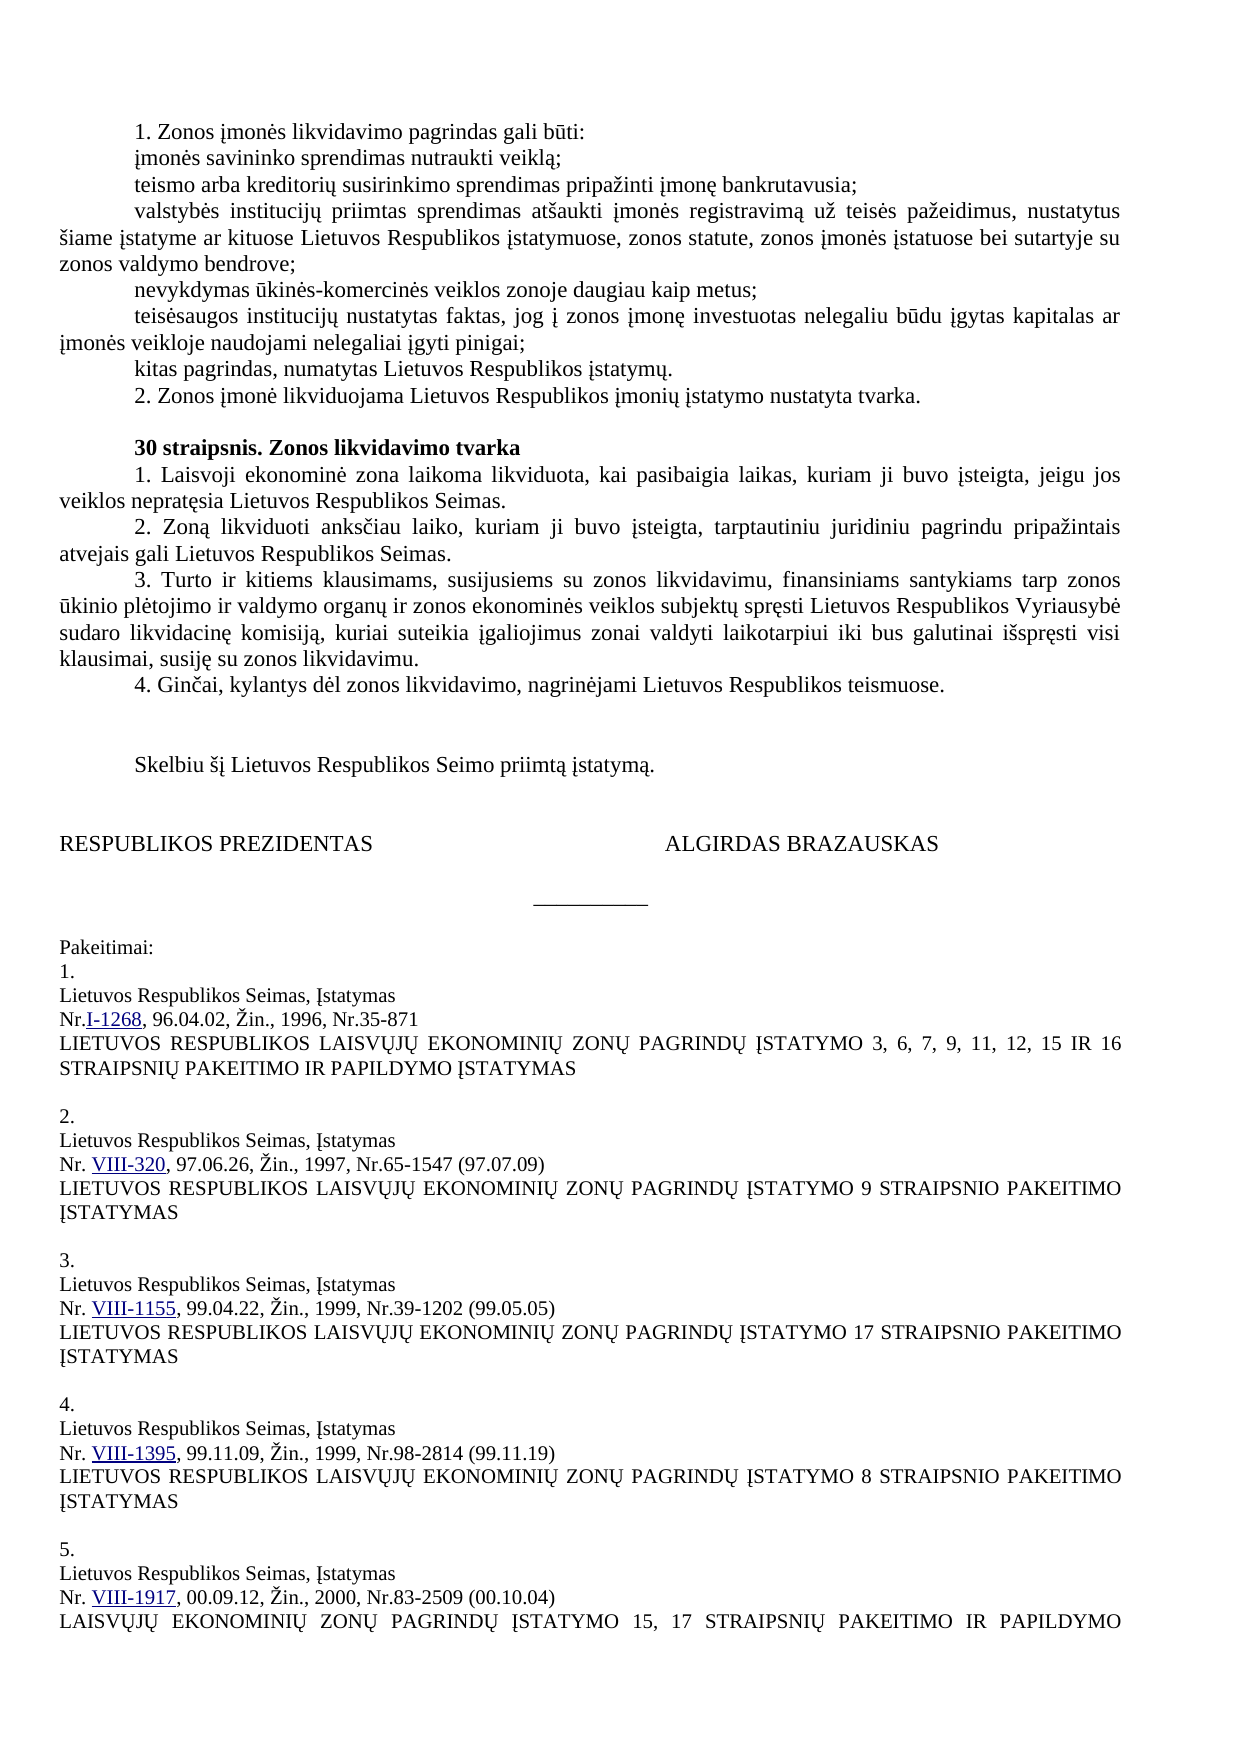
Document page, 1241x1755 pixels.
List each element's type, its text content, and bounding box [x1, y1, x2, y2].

text Nr. VIII-320, 97.06.26, Žin., 1997, Nr.65-1547 (97.07.09) [59, 1152, 1122, 1176]
text 2. [59, 1103, 1122, 1128]
text 4. Ginčai, kylantys dėl zonos likvidavimo, nagrinėjami Lietuvos Respublikos teismuose. [59, 672, 1122, 698]
text LIETUVOS RESPUBLIKOS LAISVŲJŲ EKONOMINIŲ ZONŲ PAGRINDŲ ĮSTATYMO 17 STRAIPSNIO PAKEITIMO ĮSTATYMAS [59, 1320, 1122, 1368]
text LIETUVOS RESPUBLIKOS LAISVŲJŲ EKONOMINIŲ ZONŲ PAGRINDŲ ĮSTATYMO 3, 6, 7, 9, 11, 12, 15 IR 16 STRAIPSNIŲ PAKEITIMO IR PAPILDYMO ĮSTATYMAS [59, 1031, 1122, 1079]
text Skelbiu šį Lietuvos Respublikos Seimo priimtą įstatymą. [59, 751, 1122, 777]
text Lietuvos Respublikos Seimas, Įstatymas [59, 1416, 1122, 1440]
text nevykdymas ūkinės-komercinės veiklos zonoje daugiau kaip metus; [59, 276, 1122, 303]
text Nr. VIII-1917, 00.09.12, Žin., 2000, Nr.83-2509 (00.10.04) [59, 1585, 1122, 1609]
text 30 straipsnis. Zonos likvidavimo tvarka [59, 434, 1122, 461]
text LAISVŲJŲ EKONOMINIŲ ZONŲ PAGRINDŲ ĮSTATYMO 15, 17 STRAIPSNIŲ PAKEITIMO IR PAPILDYMO [59, 1609, 1122, 1633]
text įmonės savininko sprendimas nutraukti veiklą; [59, 144, 1122, 171]
text LIETUVOS RESPUBLIKOS LAISVŲJŲ EKONOMINIŲ ZONŲ PAGRINDŲ ĮSTATYMO 9 STRAIPSNIO PAKEITIMO ĮSTATYMAS [59, 1176, 1122, 1224]
text teisėsaugos institucijų nustatytas faktas, jog į zonos įmonę investuotas nelegaliu būdu įgytas kapitalas ar įmonės veikloje naudojami nelegaliai įgyti pinigai; [59, 303, 1122, 355]
text 4. [59, 1392, 1122, 1416]
text 2. Zoną likviduoti anksčiau laiko, kuriam ji buvo įsteigta, tarptautiniu juridiniu pagrindu pripažintais atvejais gali Lietuvos Respublikos Seimas. [59, 513, 1122, 566]
text kitas pagrindas, numatytas Lietuvos Respublikos įstatymų. [59, 355, 1122, 382]
text 1. Zonos įmonės likvidavimo pagrindas gali būti: [59, 118, 1122, 144]
text Lietuvos Respublikos Seimas, Įstatymas [59, 1272, 1122, 1296]
text Nr.I-1268, 96.04.02, Žin., 1996, Nr.35-871 [59, 1007, 1122, 1031]
text 5. [59, 1537, 1122, 1561]
text 1. [59, 959, 1122, 983]
text RESPUBLIKOS PREZIDENTAS ALGIRDAS BRAZAUSKAS [59, 830, 1122, 856]
text teismo arba kreditorių susirinkimo sprendimas pripažinti įmonę bankrutavusia; [59, 171, 1122, 197]
text 2. Zonos įmonė likviduojama Lietuvos Respublikos įmonių įstatymo nustatyta tvarka. [59, 382, 1122, 408]
text Nr. VIII-1395, 99.11.09, Žin., 1999, Nr.98-2814 (99.11.19) [59, 1440, 1122, 1464]
text Lietuvos Respublikos Seimas, Įstatymas [59, 1561, 1122, 1585]
text Lietuvos Respublikos Seimas, Įstatymas [59, 1128, 1122, 1152]
text 1. Laisvoji ekonominė zona laikoma likviduota, kai pasibaigia laikas, kuriam ji buvo įsteigta, jeigu jos veiklos nepratęsia Lietuvos Respublikos Seimas. [59, 461, 1122, 513]
text Nr. VIII-1155, 99.04.22, Žin., 1999, Nr.39-1202 (99.05.05) [59, 1296, 1122, 1320]
text LIETUVOS RESPUBLIKOS LAISVŲJŲ EKONOMINIŲ ZONŲ PAGRINDŲ ĮSTATYMO 8 STRAIPSNIO PAKEITIMO ĮSTATYMAS [59, 1464, 1122, 1513]
text __________ [59, 882, 1122, 909]
text valstybės institucijų priimtas sprendimas atšaukti įmonės registravimą už teisės pažeidimus, nustatytus šiame įstatyme ar kituose Lietuvos Respublikos įstatymuose, zonos statute, zonos įmonės įstatuose bei sutartyje su zonos valdymo bendrove; [59, 197, 1122, 276]
text Lietuvos Respublikos Seimas, Įstatymas [59, 983, 1122, 1007]
text 3. [59, 1248, 1122, 1272]
text Pakeitimai: [59, 935, 1122, 959]
text 3. Turto ir kitiems klausimams, susijusiems su zonos likvidavimu, finansiniams santykiams tarp zonos ūkinio plėtojimo ir valdymo organų ir zonos ekonominės veiklos subjektų spręsti Lietuvos Respublikos Vyriausybė sudaro likvidacinę komisiją, kuriai suteikia įgaliojimus zonai valdyti laikotarpiui iki bus galutinai išspręsti visi klausimai, susiję su zonos likvidavimu. [59, 566, 1122, 672]
